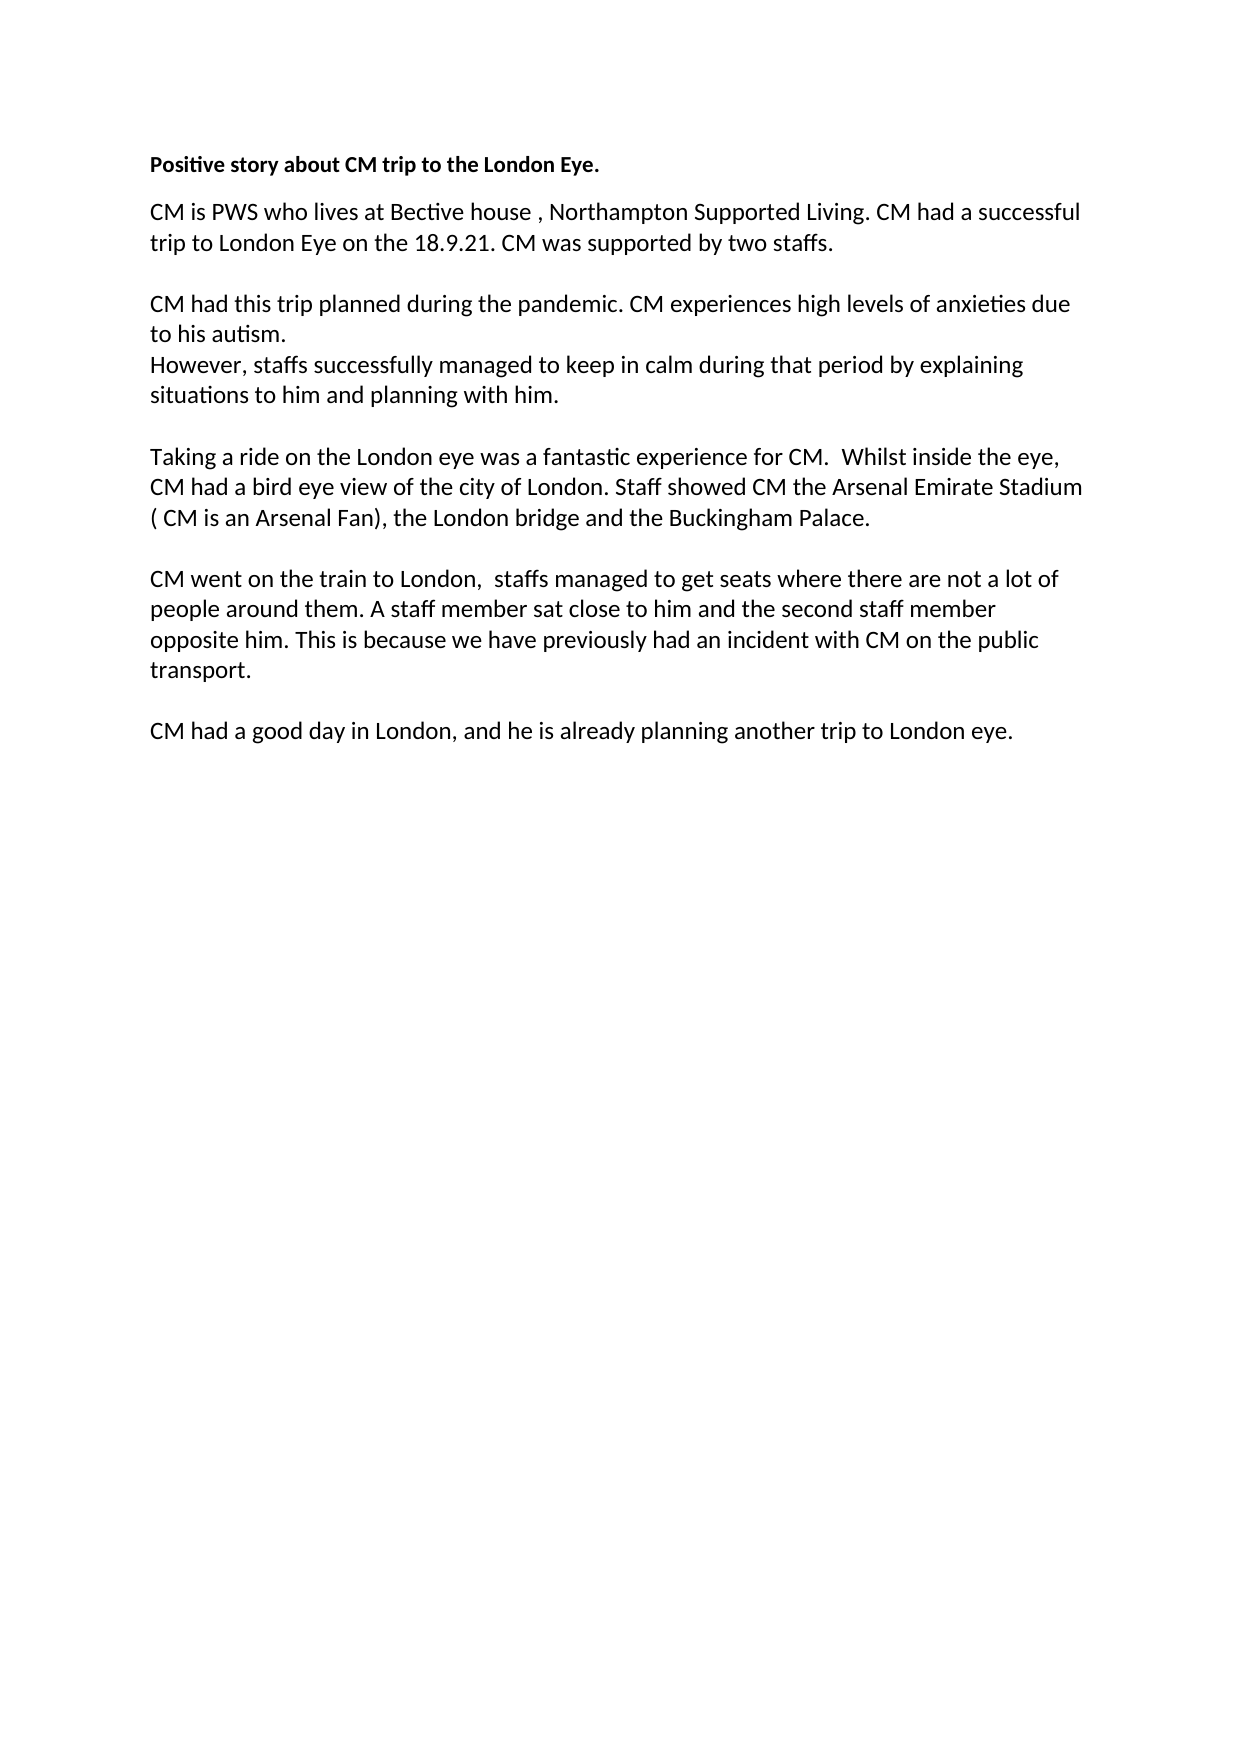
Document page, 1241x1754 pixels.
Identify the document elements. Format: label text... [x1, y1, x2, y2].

text Positive story about CM trip to the London Eye. [150, 150, 1090, 178]
text CM had this trip planned during the pandemic. CM experiences high levels of anxieties due to his autism. [150, 288, 1090, 349]
text However, staffs successfully managed to keep in calm during that period by explaining situations to him and planning with him. [150, 349, 1090, 410]
text CM is PWS who lives at Bective house , Northampton Supported Living. CM had a successful trip to London Eye on the 18.9.21. CM was supported by two staffs. [150, 197, 1090, 258]
text CM had a good day in London, and he is already planning another trip to London eye. [150, 715, 1090, 746]
text CM went on the train to London, staffs managed to get seats where there are not a lot of people around them. A staff member sat close to him and the second staff member opposite him. This is because we have previously had an incident with CM on the public transport. [150, 563, 1090, 685]
text Taking a ride on the London eye was a fantastic experience for CM. Whilst inside the eye, CM had a bird eye view of the city of London. Staff showed CM the Arsenal Emirate Stadium ( CM is an Arsenal Fan), the London bridge and the Buckingham Palace. [150, 441, 1090, 532]
